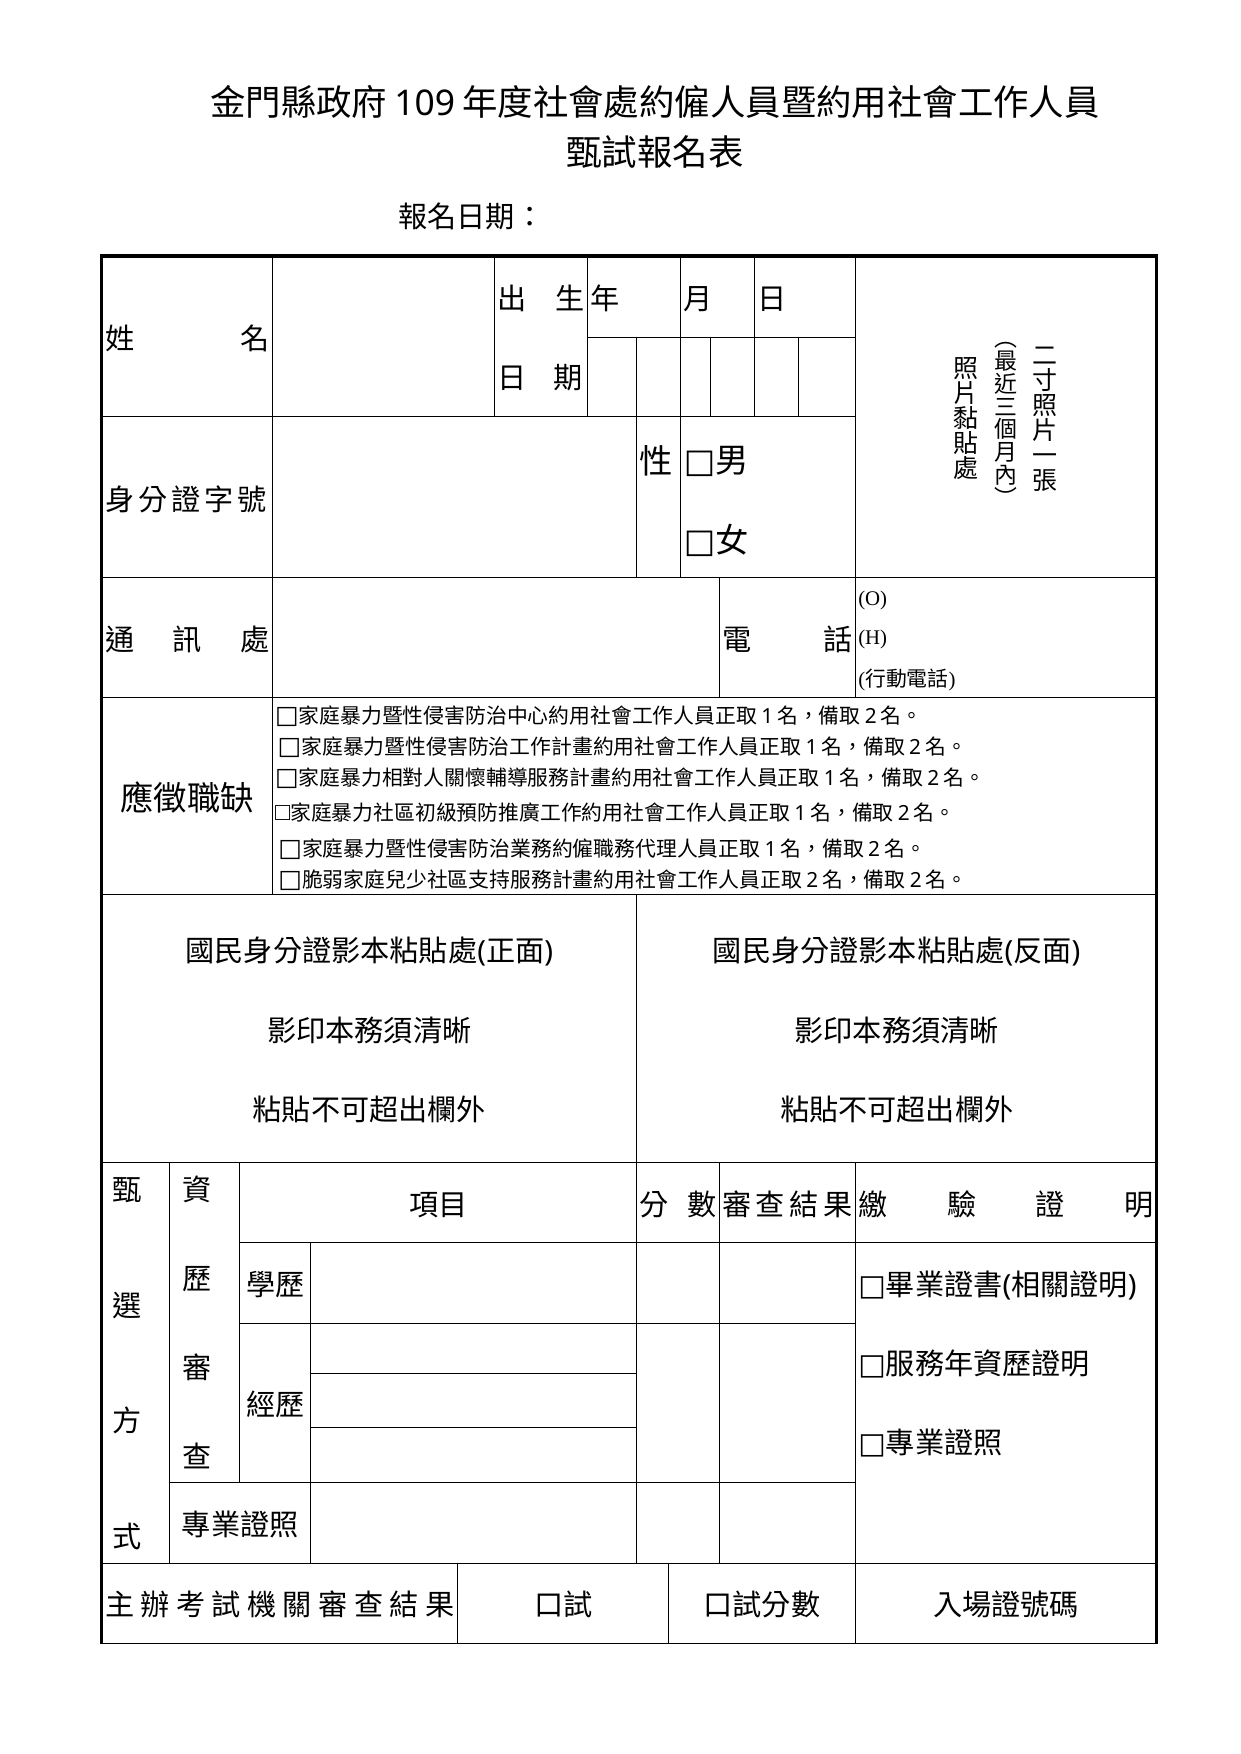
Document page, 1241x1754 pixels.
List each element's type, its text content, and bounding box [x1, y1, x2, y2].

table_cell 身分證字號 [103, 417, 272, 577]
table_cell [311, 1374, 636, 1427]
table_header 姓名 [103, 258, 272, 416]
table_cell [311, 1243, 636, 1322]
table_header 月 [681, 258, 754, 337]
table_cell 入場證號碼 [856, 1564, 1155, 1643]
table_cell 資歷審查 [170, 1163, 239, 1482]
table_cell [273, 578, 719, 697]
table_cell [681, 338, 710, 416]
table_cell [588, 338, 636, 416]
text 金門縣政府109年度社會處約僱人員暨約用社會工作人員 [128, 75, 1181, 125]
table_header 年 [588, 258, 680, 337]
table_cell [273, 417, 636, 577]
table_header 出生 日期 [495, 258, 587, 416]
text 報名日期： [106, 175, 1181, 254]
table_header [273, 258, 494, 416]
table_cell [720, 1243, 855, 1322]
table_header 日 [755, 258, 855, 337]
table_cell 口試 [458, 1564, 668, 1643]
table_cell [311, 1483, 636, 1562]
table_cell 口試分數 [669, 1564, 855, 1643]
table_header 二寸照片一張 （最近三個月內） 照片黏貼處 [856, 258, 1155, 577]
table_cell 甄選方式 [103, 1163, 169, 1562]
table_cell 項目 [240, 1163, 636, 1242]
table_cell 國民身分證影本粘貼處(正面) 影印本務須清晰 粘貼不可超出欄外 [103, 895, 636, 1162]
table_cell [799, 338, 855, 416]
table_cell 國民身分證影本粘貼處(反面) 影印本務須清晰 粘貼不可超出欄外 [637, 895, 1155, 1162]
table_cell [720, 1483, 855, 1562]
table_cell [755, 338, 798, 416]
table_cell 通訊處 [103, 578, 272, 697]
table_cell [720, 1324, 855, 1482]
table_cell 審查結果 [720, 1163, 855, 1242]
table_cell [637, 1483, 719, 1562]
table_cell 應徵職缺 [103, 698, 272, 894]
table_cell [711, 338, 754, 416]
table_cell 學歷 [240, 1243, 310, 1322]
table_cell [637, 1243, 719, 1322]
table_cell 性別 [637, 417, 680, 577]
table_cell 經歷 [240, 1324, 310, 1482]
table_cell □男 □女 [681, 417, 855, 577]
table_cell □畢業證書(相關證明) □服務年資歷證明 □專業證照 [856, 1243, 1155, 1562]
text 甄試報名表 [128, 125, 1181, 175]
table_cell 分數 [637, 1163, 719, 1242]
table_cell [311, 1324, 636, 1372]
table_cell [637, 1324, 719, 1482]
table_cell [637, 338, 680, 416]
table_cell 專業證照 [170, 1483, 310, 1562]
table_cell (O) (H) (行動電話) [856, 578, 1155, 697]
table_cell 電話 [720, 578, 855, 697]
table_cell 繳驗證明 [856, 1163, 1155, 1242]
table_cell 主辦考試機關審查結果 [103, 1564, 457, 1643]
table_cell □家庭暴力暨性侵害防治中心約用社會工作人員正取1名，備取2名。 □家庭暴力暨性侵害防治工作計畫約用社會工作人員正取1名，備取2名。 □家庭暴力相對人關懷輔導服務計畫約用社會工作人員正取1名，備取2名。 □家庭暴力社區初級預防推廣工作約用社會工作人員正取1名，備取2名。 □家庭暴力暨性侵害防治業務約僱職務代理人員正取1名，備取2名。 □脆弱家庭兒少社區支持服務計畫約用社會工作人員正取2名，備取2名。 [273, 698, 1155, 894]
table_cell [311, 1428, 636, 1482]
